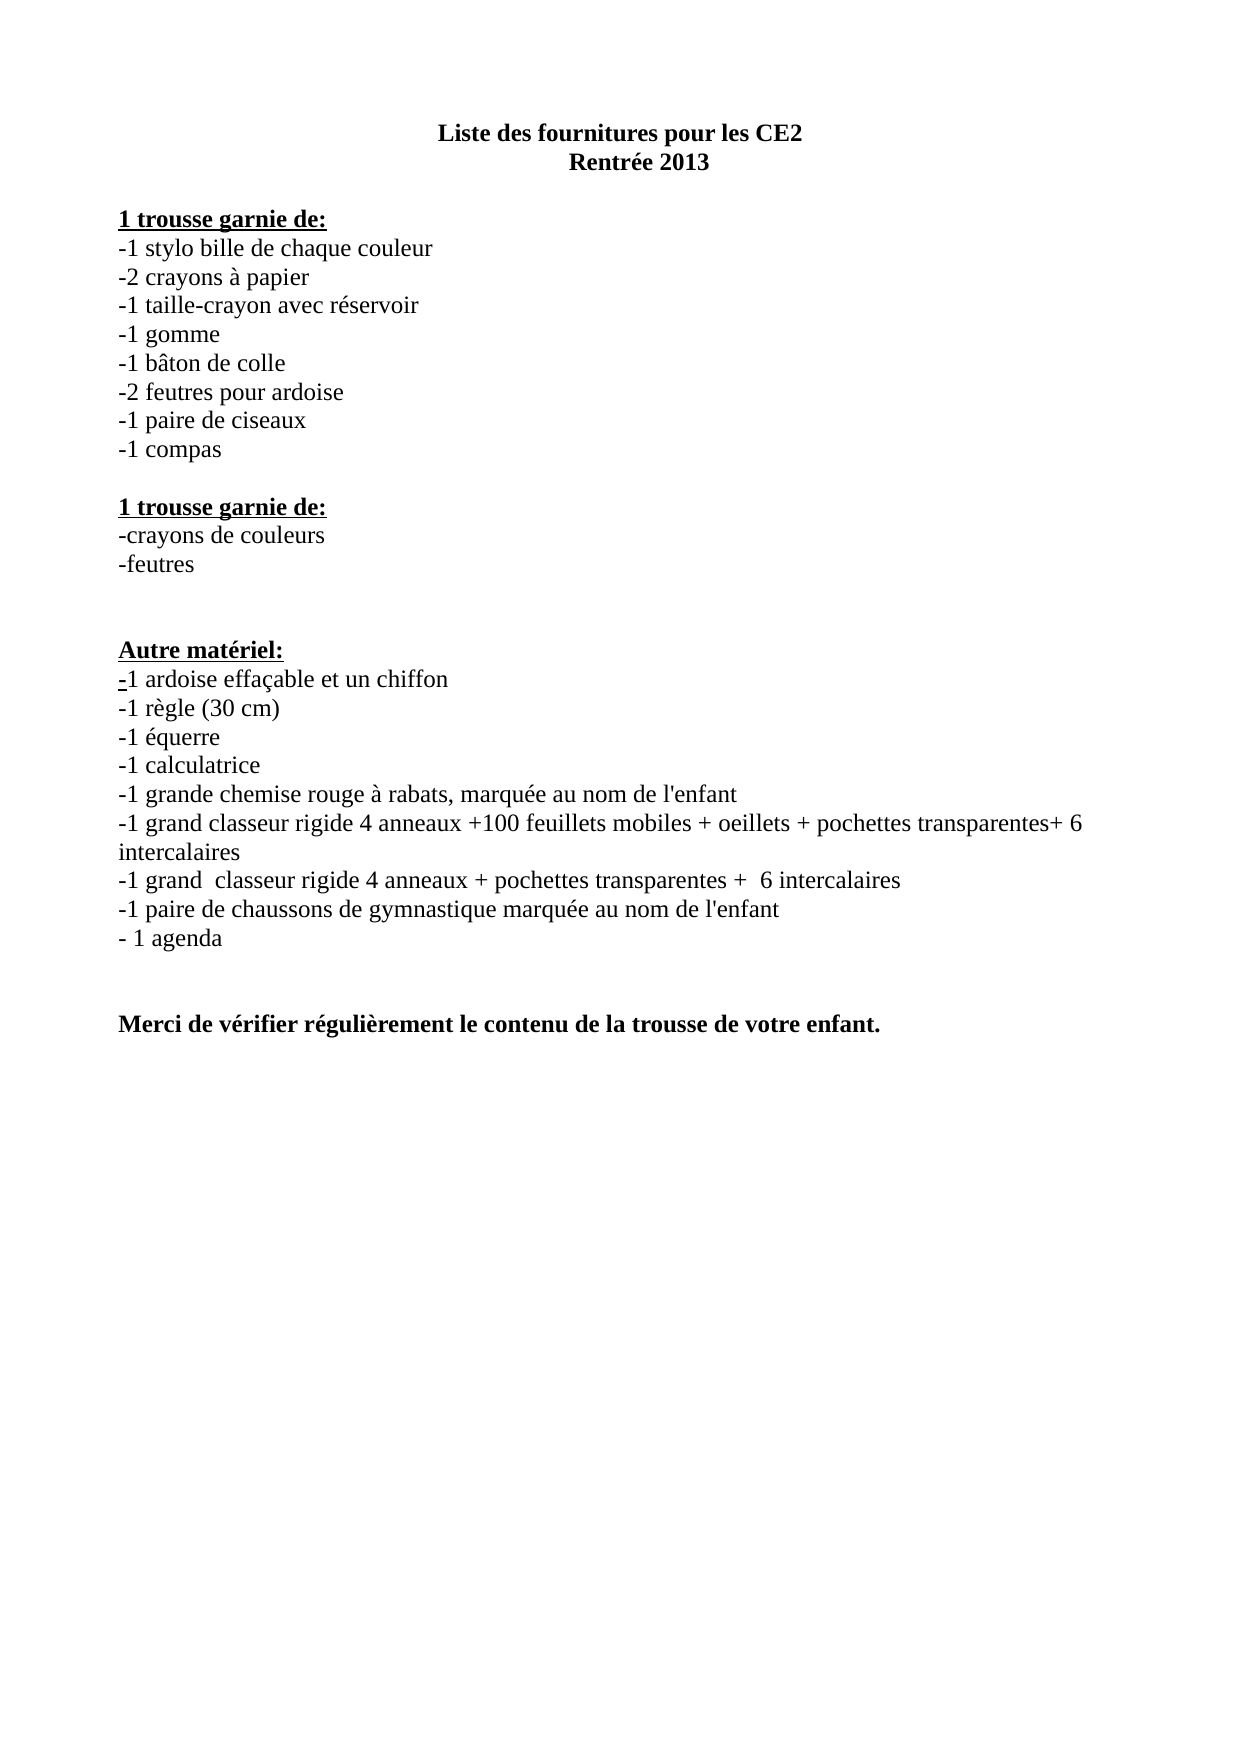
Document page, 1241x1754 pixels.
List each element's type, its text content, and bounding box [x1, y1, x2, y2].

text -2 crayons à papier [118, 262, 1122, 291]
text -2 feutres pour ardoise [118, 377, 1122, 406]
text -1 taille-crayon avec réservoir [118, 291, 1122, 319]
text -crayons de couleurs [118, 521, 1122, 549]
text Liste des fournitures pour les CE2 [118, 118, 1122, 147]
text -feutres [118, 549, 1122, 578]
text -1 paire de ciseaux [118, 406, 1122, 434]
text -1 gomme [118, 319, 1122, 348]
text -1 calculatrice [118, 751, 1122, 779]
text -1 règle (30 cm) [118, 693, 1122, 722]
text Merci de vérifier régulièrement le contenu de la trousse de votre enfant. [118, 1009, 1122, 1038]
text - 1 agenda [118, 923, 1122, 952]
text -1 grande chemise rouge à rabats, marquée au nom de l'enfant [118, 779, 1122, 808]
text Rentrée 2013 [118, 147, 1122, 176]
text -1 équerre [118, 722, 1122, 751]
text 1 trousse garnie de: [118, 492, 1122, 521]
text Autre matériel: [118, 636, 1122, 664]
text -1 grand classeur rigide 4 anneaux + pochettes transparentes + 6 intercalaires [118, 866, 1122, 894]
text -1 grand classeur rigide 4 anneaux +100 feuillets mobiles + oeillets + pochettes transparentes+ 6 intercalaires [118, 808, 1122, 866]
text 1 trousse garnie de: [118, 204, 1122, 233]
text -1 stylo bille de chaque couleur [118, 233, 1122, 262]
text -1 bâton de colle [118, 348, 1122, 377]
text -1 ardoise effaçable et un chiffon [118, 664, 1122, 693]
text -1 compas [118, 434, 1122, 463]
text -1 paire de chaussons de gymnastique marquée au nom de l'enfant [118, 894, 1122, 923]
